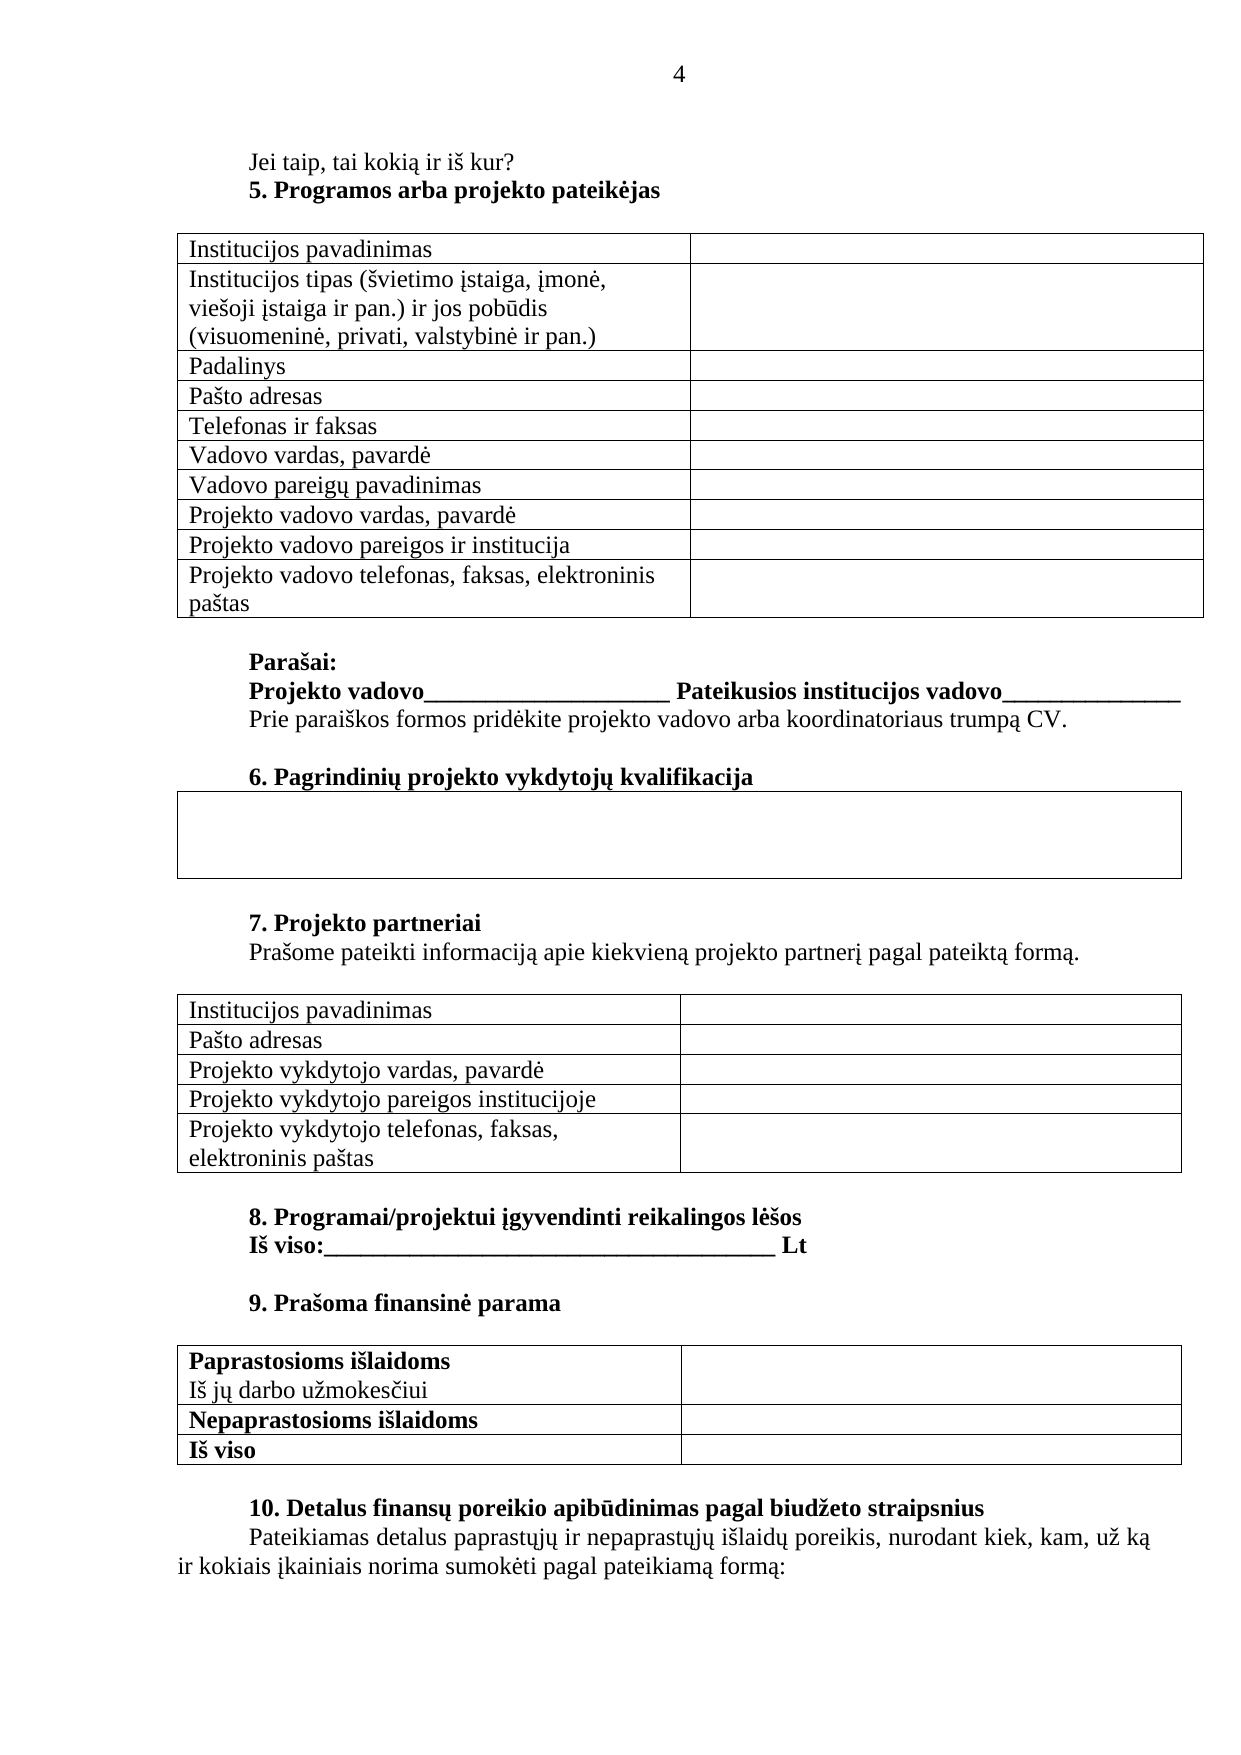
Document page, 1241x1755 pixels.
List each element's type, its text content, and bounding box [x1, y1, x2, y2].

table_cell [682, 1405, 1181, 1434]
table_cell [691, 470, 1203, 499]
table_cell [681, 1114, 1181, 1172]
text 5. Programos arba projekto pateikėjas [177, 176, 1152, 204]
table_cell Projekto vadovo telefonas, faksas, elektroninis paštas [178, 560, 690, 617]
table_cell Projekto vykdytojo telefonas, faksas, elektroninis paštas [178, 1114, 680, 1172]
text Iš viso: Lt [177, 1230, 1152, 1259]
text 10. Detalus finansų poreikio apibūdinimas pagal biudžeto straipsnius [177, 1493, 1152, 1522]
table_cell [682, 1435, 1181, 1463]
table_cell Telefonas ir faksas [178, 411, 690, 439]
table_cell [691, 560, 1203, 617]
table_cell Institucijos tipas (švietimo įstaiga, įmonė, viešoji įstaiga ir pan.) ir jos pobūdis (visuomeninė, privati, valstybinė ir pan.) [178, 264, 690, 350]
table_cell [681, 1055, 1181, 1083]
table_header [691, 234, 1203, 263]
table_cell [691, 411, 1203, 439]
table_cell Vadovo vardas, pavardė [178, 441, 690, 469]
table_cell Projekto vadovo vardas, pavardė [178, 500, 690, 529]
table_header Paprastosioms išlaidoms Iš jų darbo užmokesčiui [178, 1346, 681, 1404]
table_header Institucijos pavadinimas [178, 234, 690, 263]
table_cell [681, 1085, 1181, 1113]
table_cell Pašto adresas [178, 1025, 680, 1054]
text 6. Pagrindinių projekto vykdytojų kvalifikacija [177, 762, 1152, 791]
table_cell [681, 1025, 1181, 1054]
table_cell [691, 500, 1203, 529]
table_cell Iš viso [178, 1435, 681, 1463]
text Pateikiamas detalus paprastųjų ir nepaprastųjų išlaidų poreikis, nurodant kiek, kam, už ką ir kokiais įkainiais norima sumokėti pagal pateikiamą formą: [177, 1522, 1152, 1579]
table_cell [691, 441, 1203, 469]
table_cell Projekto vykdytojo vardas, pavardė [178, 1055, 680, 1083]
text Prie paraiškos formos pridėkite projekto vadovo arba koordinatoriaus trumpą CV. [177, 704, 1152, 733]
table_cell Padalinys [178, 351, 690, 380]
table_header Institucijos pavadinimas [178, 995, 680, 1024]
table_cell [691, 530, 1203, 559]
text Prašome pateikti informaciją apie kiekvieną projekto partnerį pagal pateiktą formą. [171, 937, 1152, 965]
text 7. Projekto partneriai [177, 908, 1152, 937]
text 9. Prašoma finansinė parama [177, 1288, 1152, 1317]
text Jei taip, tai kokią ir iš kur? [177, 147, 1152, 176]
table_cell Projekto vadovo pareigos ir institucija [178, 530, 690, 559]
table_cell Pašto adresas [178, 381, 690, 410]
text 8. Programai/projektui įgyvendinti reikalingos lėšos [177, 1202, 1152, 1230]
table_header [681, 995, 1181, 1024]
table_header [178, 792, 1181, 878]
table_header [682, 1346, 1181, 1404]
table_cell [691, 351, 1203, 380]
table_cell Projekto vykdytojo pareigos institucijoje [178, 1085, 680, 1113]
table_cell [691, 264, 1203, 350]
table_cell Vadovo pareigų pavadinimas [178, 470, 690, 499]
text Projekto vadovo Pateikusios institucijos vadovo [177, 676, 1181, 704]
table_cell Nepaprastosioms išlaidoms [178, 1405, 681, 1434]
text Parašai: [177, 647, 1152, 676]
table_cell [691, 381, 1203, 410]
